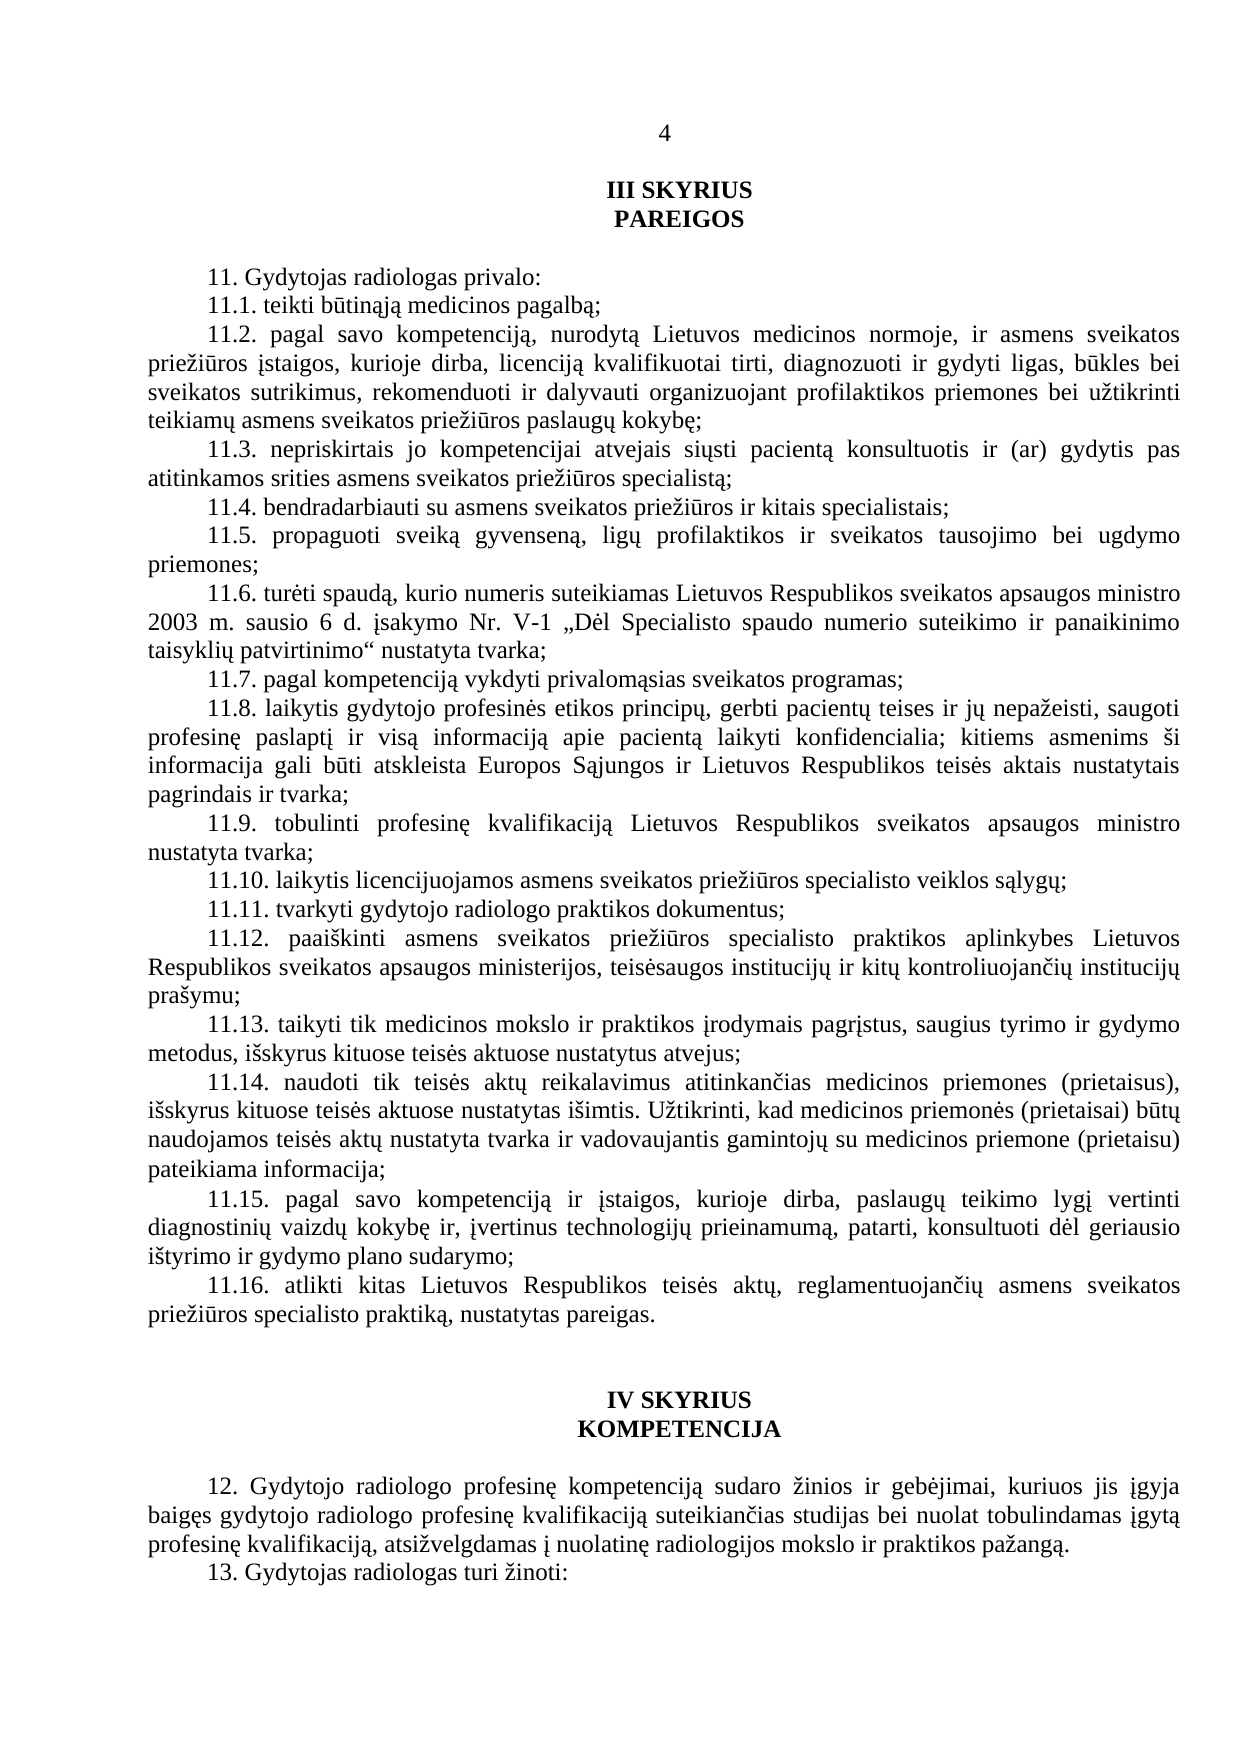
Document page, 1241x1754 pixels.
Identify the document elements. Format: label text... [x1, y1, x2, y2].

text 11.2. pagal savo kompetenciją, nurodytą Lietuvos medicinos normoje, ir asmens sveikatos priežiūros įstaigos, kurioje dirba, licenciją kvalifikuotai tirti, diagnozuoti ir gydyti ligas, būkles bei sveikatos sutrikimus, rekomenduoti ir dalyvauti organizuojant profilaktikos priemones bei užtikrinti teikiamų asmens sveikatos priežiūros paslaugų kokybę; [148, 319, 1181, 434]
text 11.6. turėti spaudą, kurio numeris suteikiamas Lietuvos Respublikos sveikatos apsaugos ministro 2003 m. sausio 6 d. įsakymo Nr. V-1 „Dėl Specialisto spaudo numerio suteikimo ir panaikinimo taisyklių patvirtinimo“ nustatyta tvarka; [148, 578, 1181, 664]
text KOMPETENCIJA [148, 1414, 1181, 1442]
text 11.9. tobulinti profesinę kvalifikaciją Lietuvos Respublikos sveikatos apsaugos ministro nustatyta tvarka; [148, 808, 1181, 866]
text 11.1. teikti būtinąją medicinos pagalbą; [148, 291, 1181, 319]
text PAREIGOS [148, 204, 1181, 233]
text 11. Gydytojas radiologas privalo: [148, 262, 1181, 291]
text 11.11. tvarkyti gydytojo radiologo praktikos dokumentus; [148, 894, 1181, 923]
text 11.14. naudoti tik teisės aktų reikalavimus atitinkančias medicinos priemones (prietaisus), išskyrus kituose teisės aktuose nustatytas išimtis. Užtikrinti, kad medicinos priemonės (prietaisai) būtų naudojamos teisės aktų nustatyta tvarka ir vadovaujantis gamintojų su medicinos priemone (prietaisu) pateikiama informacija; [148, 1067, 1181, 1184]
text 11.4. bendradarbiauti su asmens sveikatos priežiūros ir kitais specialistais; [148, 492, 1181, 521]
text III SKYRIUS [148, 176, 1181, 204]
text IV SKYRIUS [148, 1385, 1181, 1414]
text 11.8. laikytis gydytojo profesinės etikos principų, gerbti pacientų teises ir jų nepažeisti, saugoti profesinę paslaptį ir visą informaciją apie pacientą laikyti konfidencialia; kitiems asmenims ši informacija gali būti atskleista Europos Sąjungos ir Lietuvos Respublikos teisės aktais nustatytais pagrindais ir tvarka; [148, 693, 1181, 808]
text 11.13. taikyti tik medicinos mokslo ir praktikos įrodymais pagrįstus, saugius tyrimo ir gydymo metodus, išskyrus kituose teisės aktuose nustatytus atvejus; [148, 1009, 1181, 1067]
text 11.10. laikytis licencijuojamos asmens sveikatos priežiūros specialisto veiklos sąlygų; [148, 866, 1181, 894]
text 11.12. paaiškinti asmens sveikatos priežiūros specialisto praktikos aplinkybes Lietuvos Respublikos sveikatos apsaugos ministerijos, teisėsaugos institucijų ir kitų kontroliuojančių institucijų prašymu; [148, 923, 1181, 1009]
text 11.16. atlikti kitas Lietuvos Respublikos teisės aktų, reglamentuojančių asmens sveikatos priežiūros specialisto praktiką, nustatytas pareigas. [148, 1270, 1181, 1327]
text 11.15. pagal savo kompetenciją ir įstaigos, kurioje dirba, paslaugų teikimo lygį vertinti diagnostinių vaizdų kokybę ir, įvertinus technologijų prieinamumą, patarti, konsultuoti dėl geriausio ištyrimo ir gydymo plano sudarymo; [148, 1184, 1181, 1270]
text 11.7. pagal kompetenciją vykdyti privalomąsias sveikatos programas; [148, 664, 1181, 693]
text 13. Gydytojas radiologas turi žinoti: [148, 1557, 1181, 1586]
text 12. Gydytojo radiologo profesinę kompetenciją sudaro žinios ir gebėjimai, kuriuos jis įgyja baigęs gydytojo radiologo profesinę kvalifikaciją suteikiančias studijas bei nuolat tobulindamas įgytą profesinę kvalifikaciją, atsižvelgdamas į nuolatinę radiologijos mokslo ir praktikos pažangą. [148, 1471, 1181, 1557]
text 11.5. propaguoti sveiką gyvenseną, ligų profilaktikos ir sveikatos tausojimo bei ugdymo priemones; [148, 521, 1181, 578]
text 11.3. nepriskirtais jo kompetencijai atvejais siųsti pacientą konsultuotis ir (ar) gydytis pas atitinkamos srities asmens sveikatos priežiūros specialistą; [148, 434, 1181, 492]
